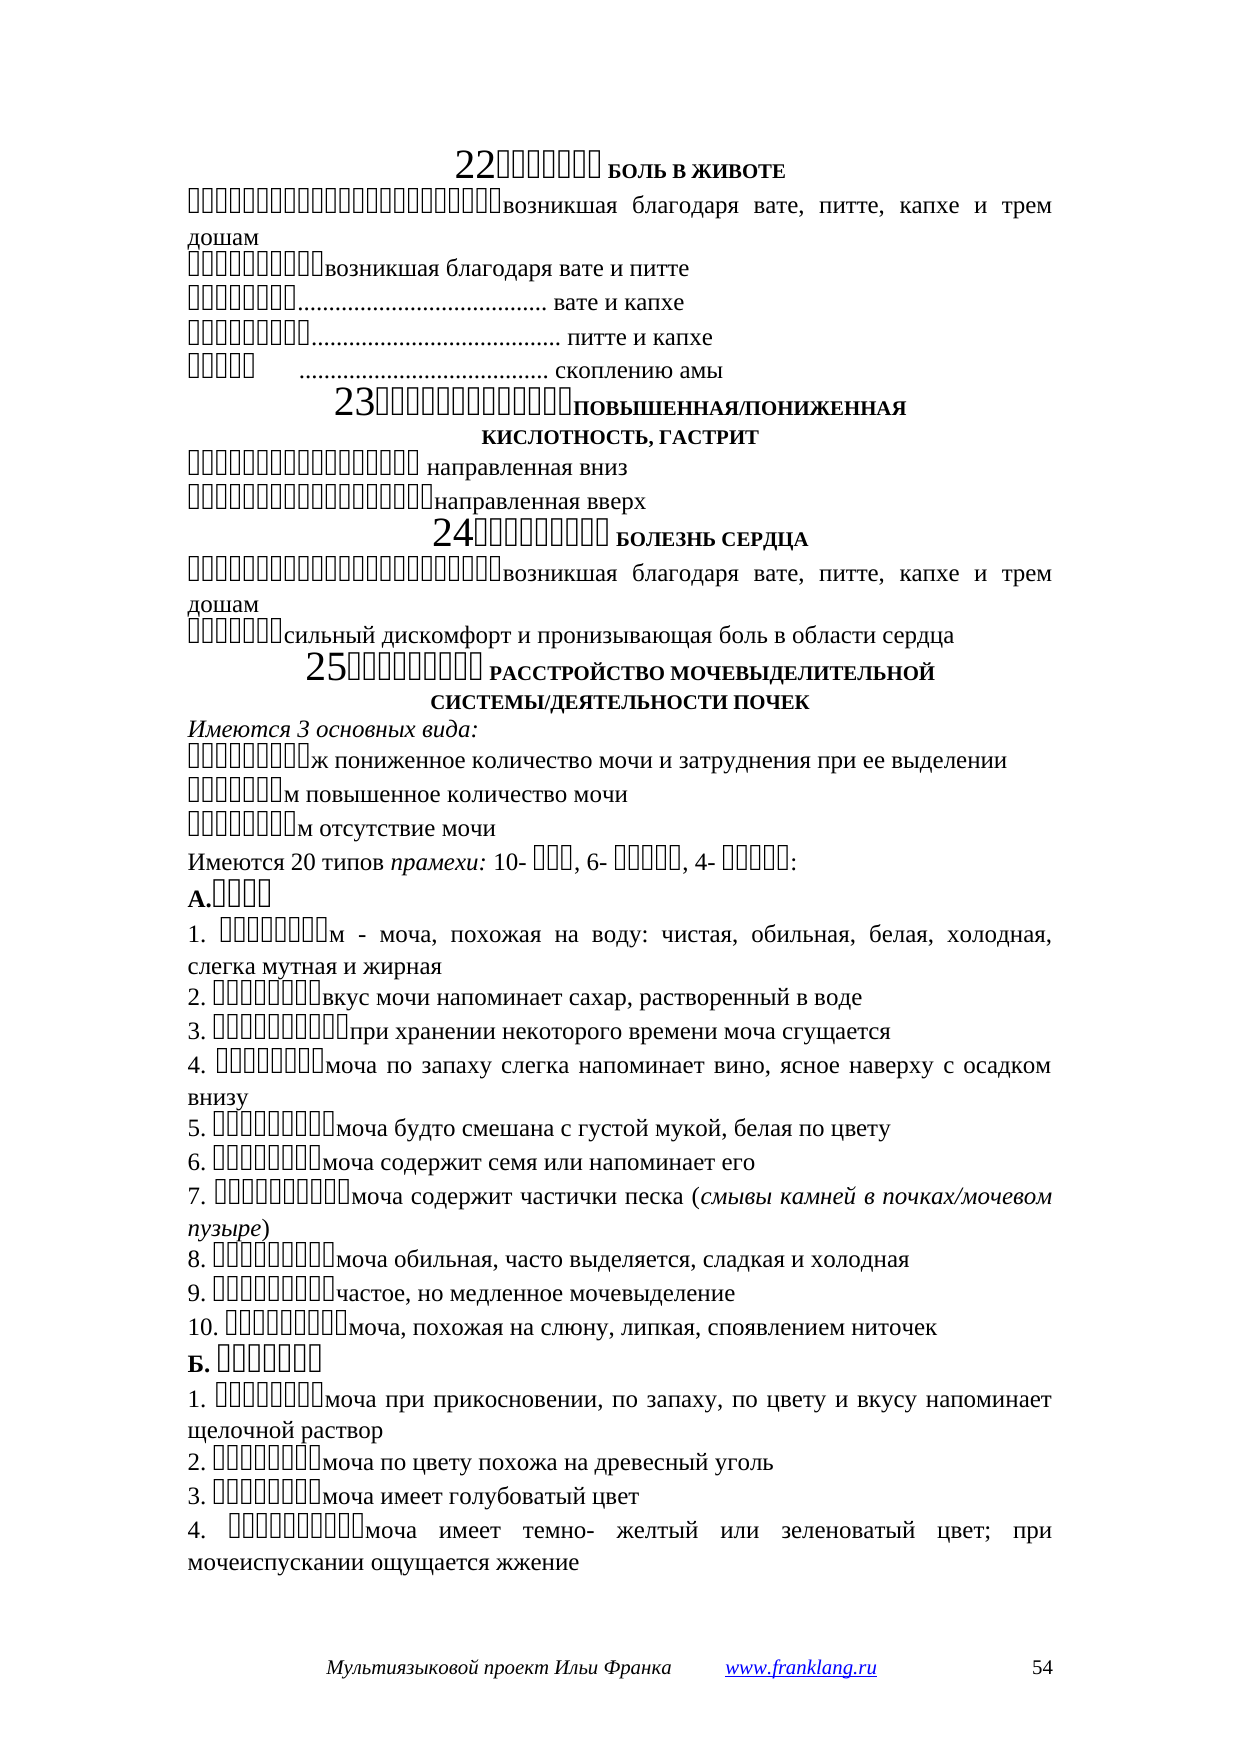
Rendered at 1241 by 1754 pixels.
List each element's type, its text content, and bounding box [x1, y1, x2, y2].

text возникшая благодаря вате, питте, капхе и трем дошам [187, 555, 1053, 618]
text 7. моча содержит частички песка (смывы камней в почках/мочевом пузыре) [187, 1179, 1053, 1241]
text сильный дискомфорт и пронизывающая боль в области сердца [187, 618, 1053, 652]
text 10. моча, похожая на слюну, липкая, споявлением ниточек [187, 1309, 1053, 1344]
text 1. моча при прикосновении, по запаху, по цвету и вкусу напоминает щелочной раствор [187, 1382, 1053, 1444]
text 6. моча содержит семя или напоминает его [187, 1144, 1053, 1179]
text СИСТЕМЫ/ДЕЯТЕЛЬНОСТИ ПОЧЕК [187, 690, 1053, 714]
text возникшая благодаря вате и питте [187, 251, 1053, 285]
text 4. моча имеет темно- желтый или зеленоватый цвет; при мочеиспускании ощущается жжение [187, 1512, 1053, 1575]
text 9. частое, но медленное мочевыделение [187, 1276, 1053, 1309]
text ПОВЫШЕННАЯ/ПОНИЖЕННАЯ [187, 387, 1053, 425]
text м повышенное количество мочи [187, 777, 1053, 811]
text направленная вверх [187, 483, 1053, 517]
text КИСЛОТНОСТЬ, ГАСТРИТ [187, 425, 1053, 449]
text 2. моча по цвету похожа на древесный уголь [187, 1444, 1053, 1478]
text 8. моча обильная, часто выделяется, сладкая и холодная [187, 1241, 1053, 1276]
text 3. при хранении некоторого времени моча сгущается [187, 1014, 1053, 1048]
text  БОЛЬ В ЖИВОТЕ [187, 150, 1053, 188]
text ........................................ питте и капхе [187, 319, 1053, 353]
text Имеются 20 типов прамехи: 10- , 6- , 4- : [187, 845, 1053, 879]
text 4. моча по запаху слегка напоминает вино, ясное наверху с осадком внизу [187, 1048, 1053, 1111]
text м отсутствие мочи [187, 811, 1053, 845]
text  РАССТРОЙСТВО МОЧЕВЫДЕЛИТЕЛЬНОЙ [187, 652, 1053, 690]
text ........................................ вате и капхе [187, 285, 1053, 319]
text  ........................................ скоплению амы [187, 353, 1053, 387]
text ж пониженное количество мочи и затруднения при ее выделении [187, 743, 1053, 777]
text Б.  [187, 1344, 1053, 1382]
text  направленная вниз [187, 449, 1053, 483]
text 5. моча будто смешана с густой мукой, белая по цвету [187, 1111, 1053, 1144]
text А. [187, 879, 1053, 917]
text 2. вкус мочи напоминает сахар, растворенный в воде [187, 979, 1053, 1014]
text Имеются 3 основных вида: [187, 714, 1053, 743]
text 1. м - моча, похожая на воду: чистая, обильная, белая, холодная, слегка мутная и жирная [187, 917, 1053, 979]
text  БОЛЕЗНЬ СЕРДЦА [187, 517, 1053, 555]
text возникшая благодаря вате, питте, капхе и трем дошам [187, 188, 1053, 251]
text 3. моча имеет голубоватый цвет [187, 1478, 1053, 1512]
